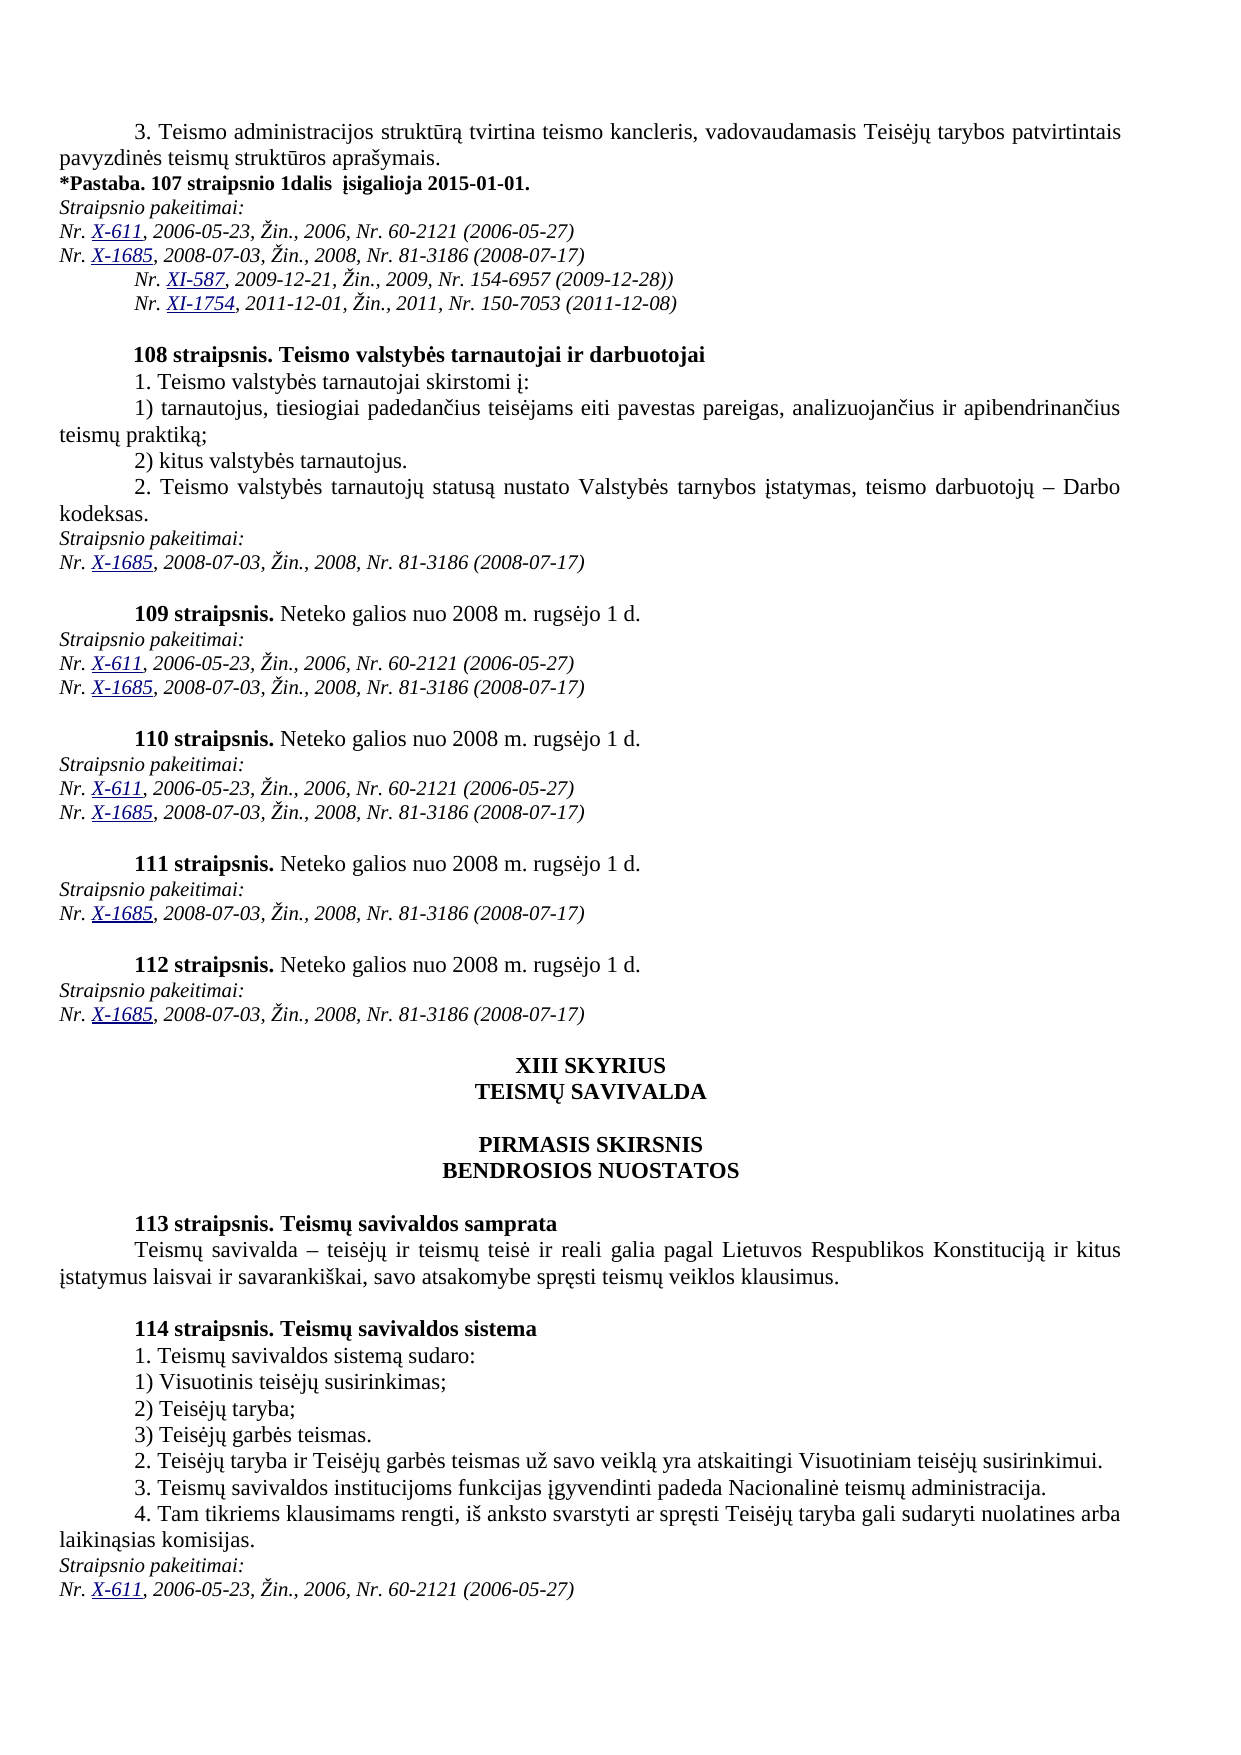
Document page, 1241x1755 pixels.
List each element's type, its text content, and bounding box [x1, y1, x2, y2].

text Straipsnio pakeitimai: [59, 877, 1122, 901]
text 108 straipsnis. Teismo valstybės tarnautojai ir darbuotojai [133, 342, 1122, 368]
text Straipsnio pakeitimai: [59, 752, 1122, 776]
text Straipsnio pakeitimai: [59, 195, 1122, 219]
text 111 straipsnis. Neteko galios nuo 2008 m. rugsėjo 1 d. [59, 850, 1122, 877]
text Straipsnio pakeitimai: [59, 1553, 1122, 1577]
text 2. Teisėjų taryba ir Teisėjų garbės teismas už savo veiklą yra atskaitingi Visuotiniam teisėjų susirinkimui. [59, 1447, 1122, 1474]
text Nr. X-1685, 2008-07-03, Žin., 2008, Nr. 81-3186 (2008-07-17) [59, 901, 1122, 925]
text 3) Teisėjų garbės teismas. [59, 1421, 1122, 1447]
text 1) Visuotinis teisėjų susirinkimas; [59, 1368, 1122, 1394]
text Nr. X-611, 2006-05-23, Žin., 2006, Nr. 60-2121 (2006-05-27) [59, 776, 1122, 800]
text 109 straipsnis. Neteko galios nuo 2008 m. rugsėjo 1 d. [59, 601, 1122, 627]
text BENDROSIOS NUOSTATOS [59, 1157, 1122, 1184]
text 113 straipsnis. Teismų savivaldos samprata [59, 1210, 1122, 1236]
text 1. Teismų savivaldos sistemą sudaro: [59, 1342, 1122, 1368]
text Straipsnio pakeitimai: [59, 627, 1122, 651]
text 2. Teismo valstybės tarnautojų statusą nustato Valstybės tarnybos įstatymas, teismo darbuotojų – Darbo kodeksas. [59, 473, 1122, 526]
text 112 straipsnis. Neteko galios nuo 2008 m. rugsėjo 1 d. [59, 951, 1122, 977]
text *Pastaba. 107 straipsnio 1dalis įsigalioja 2015-01-01. [59, 171, 1122, 195]
text Nr. XI-1754, 2011-12-01, Žin., 2011, Nr. 150-7053 (2011-12-08) [134, 291, 1122, 315]
text Nr. X-611, 2006-05-23, Žin., 2006, Nr. 60-2121 (2006-05-27) [59, 651, 1122, 675]
text TEISMŲ SAVIVALDA [59, 1078, 1122, 1105]
text 2) kitus valstybės tarnautojus. [59, 447, 1122, 473]
text PIRMASIS SKIRSNIS [59, 1131, 1122, 1157]
text 114 straipsnis. Teismų savivaldos sistema [59, 1316, 1122, 1342]
text Nr. X-611, 2006-05-23, Žin., 2006, Nr. 60-2121 (2006-05-27) [59, 1577, 1122, 1601]
text Nr. X-1685, 2008-07-03, Žin., 2008, Nr. 81-3186 (2008-07-17) [59, 675, 1122, 699]
text 4. Tam tikriems klausimams rengti, iš anksto svarstyti ar spręsti Teisėjų taryba gali sudaryti nuolatines arba laikinąsias komisijas. [59, 1500, 1122, 1553]
text 1) tarnautojus, tiesiogiai padedančius teisėjams eiti pavestas pareigas, analizuojančius ir apibendrinančius teismų praktiką; [59, 394, 1122, 447]
text Straipsnio pakeitimai: [59, 526, 1122, 550]
text Nr. X-1685, 2008-07-03, Žin., 2008, Nr. 81-3186 (2008-07-17) [59, 800, 1122, 824]
text 3. Teismų savivaldos institucijoms funkcijas įgyvendinti padeda Nacionalinė teismų administracija. [59, 1474, 1122, 1500]
text Teismų savivalda – teisėjų ir teismų teisė ir reali galia pagal Lietuvos Respublikos Konstituciją ir kitus įstatymus laisvai ir savarankiškai, savo atsakomybe spręsti teismų veiklos klausimus. [59, 1236, 1122, 1289]
text Nr. X-1685, 2008-07-03, Žin., 2008, Nr. 81-3186 (2008-07-17) [59, 243, 1122, 267]
text Straipsnio pakeitimai: [59, 977, 1122, 1002]
text Nr. X-1685, 2008-07-03, Žin., 2008, Nr. 81-3186 (2008-07-17) [59, 550, 1122, 574]
text XIII SKYRIUS [59, 1052, 1122, 1078]
text Nr. X-1685, 2008-07-03, Žin., 2008, Nr. 81-3186 (2008-07-17) [59, 1002, 1122, 1026]
text Nr. X-611, 2006-05-23, Žin., 2006, Nr. 60-2121 (2006-05-27) [59, 219, 1122, 243]
text 110 straipsnis. Neteko galios nuo 2008 m. rugsėjo 1 d. [59, 725, 1122, 752]
text 3. Teismo administracijos struktūrą tvirtina teismo kancleris, vadovaudamasis Teisėjų tarybos patvirtintais pavyzdinės teismų struktūros aprašymais. [59, 118, 1122, 171]
text Nr. XI-587, 2009-12-21, Žin., 2009, Nr. 154-6957 (2009-12-28)) [134, 267, 1122, 291]
text 1. Teismo valstybės tarnautojai skirstomi į: [59, 368, 1122, 394]
text 2) Teisėjų taryba; [59, 1394, 1122, 1421]
